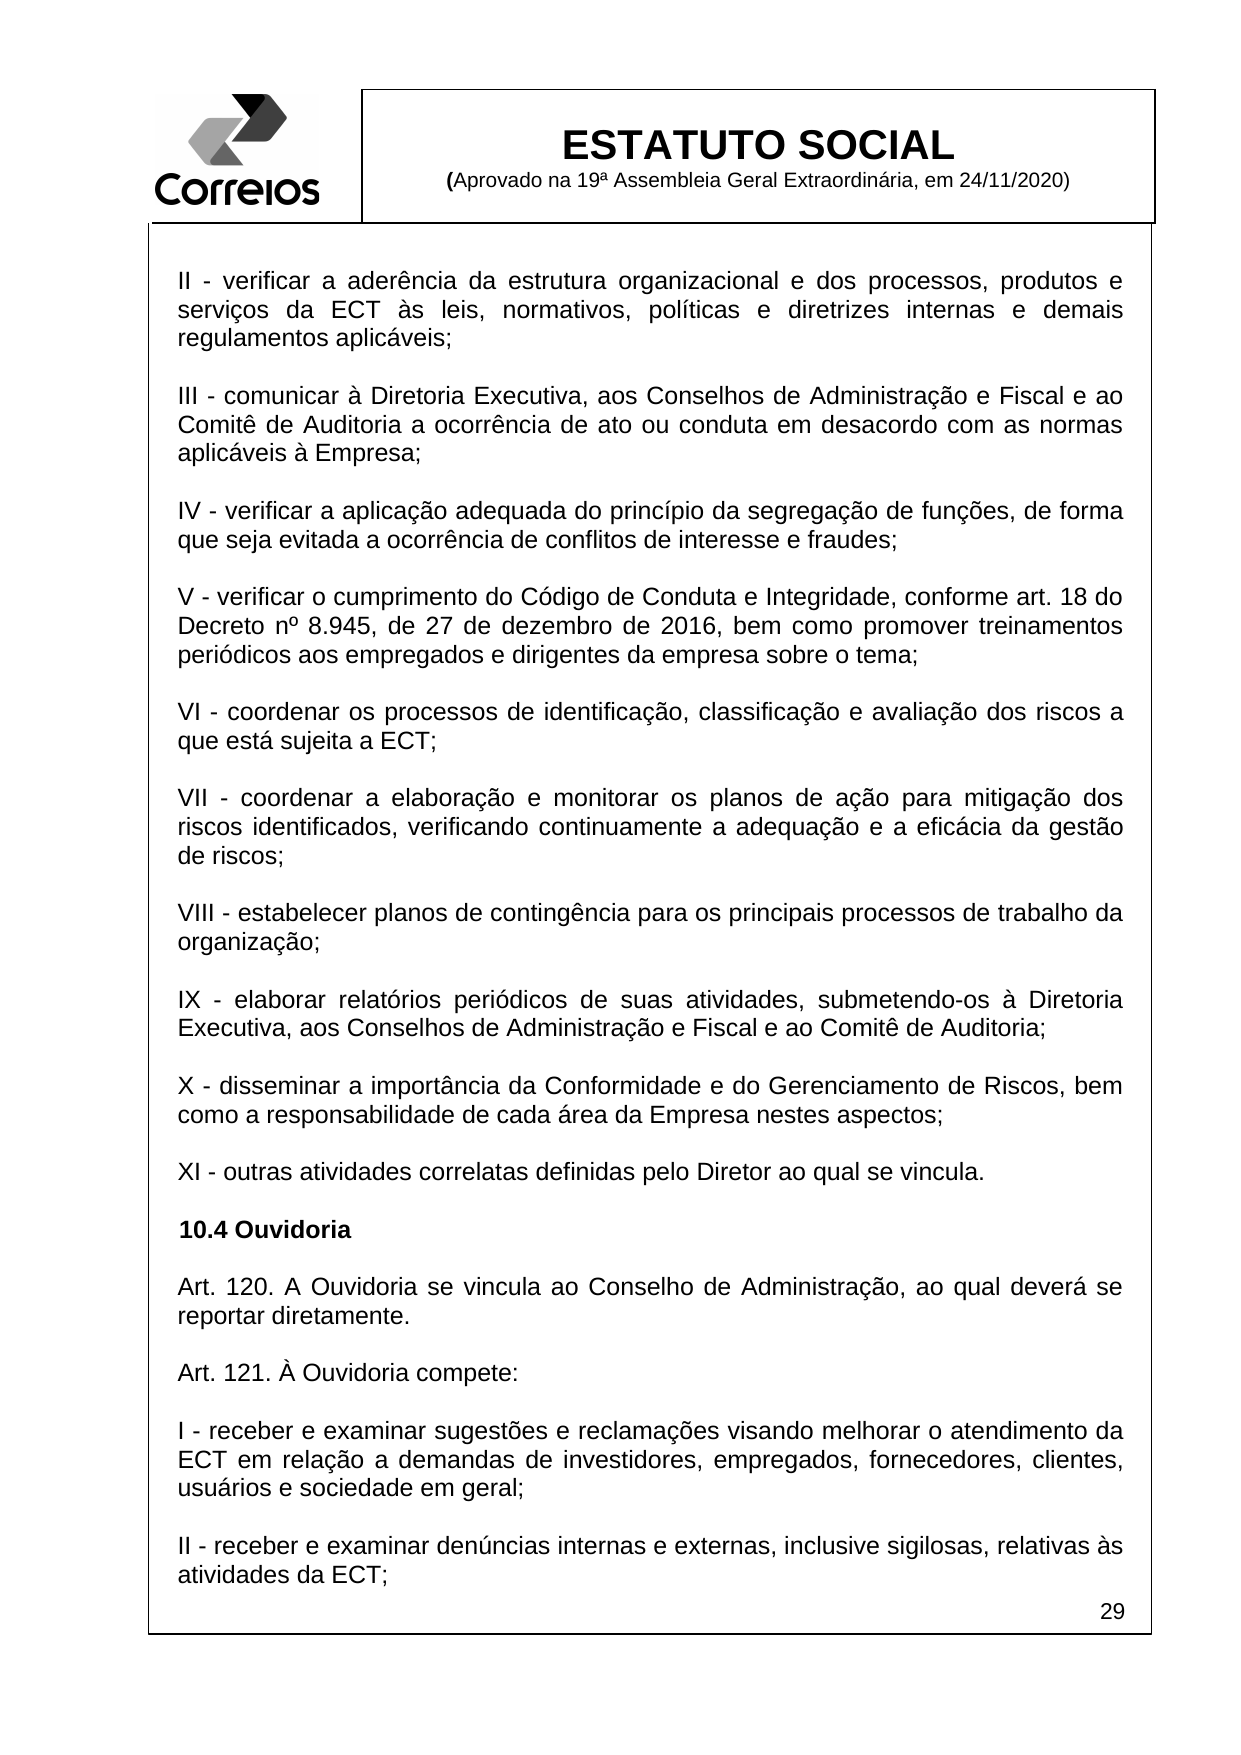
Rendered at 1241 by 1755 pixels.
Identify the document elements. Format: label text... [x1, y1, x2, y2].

text IX - elaborar relatórios periódicos de suas atividades, submetendo-os à Diretoria Executiva, aos Conselhos de Administração e Fiscal e ao Comitê de Auditoria; [177, 984, 1125, 1042]
text X - disseminar a importância da Conformidade e do Gerenciamento de Riscos, bem como a responsabilidade de cada área da Empresa nestes aspectos; [177, 1071, 1125, 1128]
text II - receber e examinar denúncias internas e externas, inclusive sigilosas, relativas às atividades da ECT; [177, 1531, 1125, 1588]
text VIII - estabelecer planos de contingência para os principais processos de trabalho da organização; [177, 898, 1125, 956]
text VII - coordenar a elaboração e monitorar os planos de ação para mitigação dos riscos identificados, verificando continuamente a adequação e a eficácia da gestão de riscos; [177, 783, 1125, 869]
text I - receber e examinar sugestões e reclamações visando melhorar o atendimento da ECT em relação a demandas de investidores, empregados, fornecedores, clientes, usuários e sociedade em geral; [177, 1416, 1125, 1502]
text V - verificar o cumprimento do Código de Conduta e Integridade, conforme art. 18 do Decreto nº 8.945, de 27 de dezembro de 2016, bem como promover treinamentos periódicos aos empregados e dirigentes da empresa sobre o tema; [177, 582, 1125, 668]
text Art. 120. A Ouvidoria se vincula ao Conselho de Administração, ao qual deverá se reportar diretamente. [177, 1272, 1125, 1329]
text II - verificar a aderência da estrutura organizacional e dos processos, produtos e serviços da ECT às leis, normativos, políticas e diretrizes internas e demais regulamentos aplicáveis; [177, 266, 1125, 352]
picture [155, 93, 320, 205]
text VI - coordenar os processos de identificação, classificação e avaliação dos riscos a que está sujeita a ECT; [177, 697, 1125, 754]
text XI - outras atividades correlatas definidas pelo Diretor ao qual se vincula. [177, 1157, 1125, 1186]
text III - comunicar à Diretoria Executiva, aos Conselhos de Administração e Fiscal e ao Comitê de Auditoria a ocorrência de ato ou conduta em desacordo com as normas aplicáveis à Empresa; [177, 381, 1125, 467]
text IV - verificar a aplicação adequada do princípio da segregação de funções, de forma que seja evitada a ocorrência de conflitos de interesse e fraudes; [177, 496, 1125, 553]
list [119, 1214, 148, 1243]
text Art. 121. À Ouvidoria compete: [177, 1358, 1125, 1387]
list 10.4 Ouvidoria [149, 1214, 1125, 1243]
